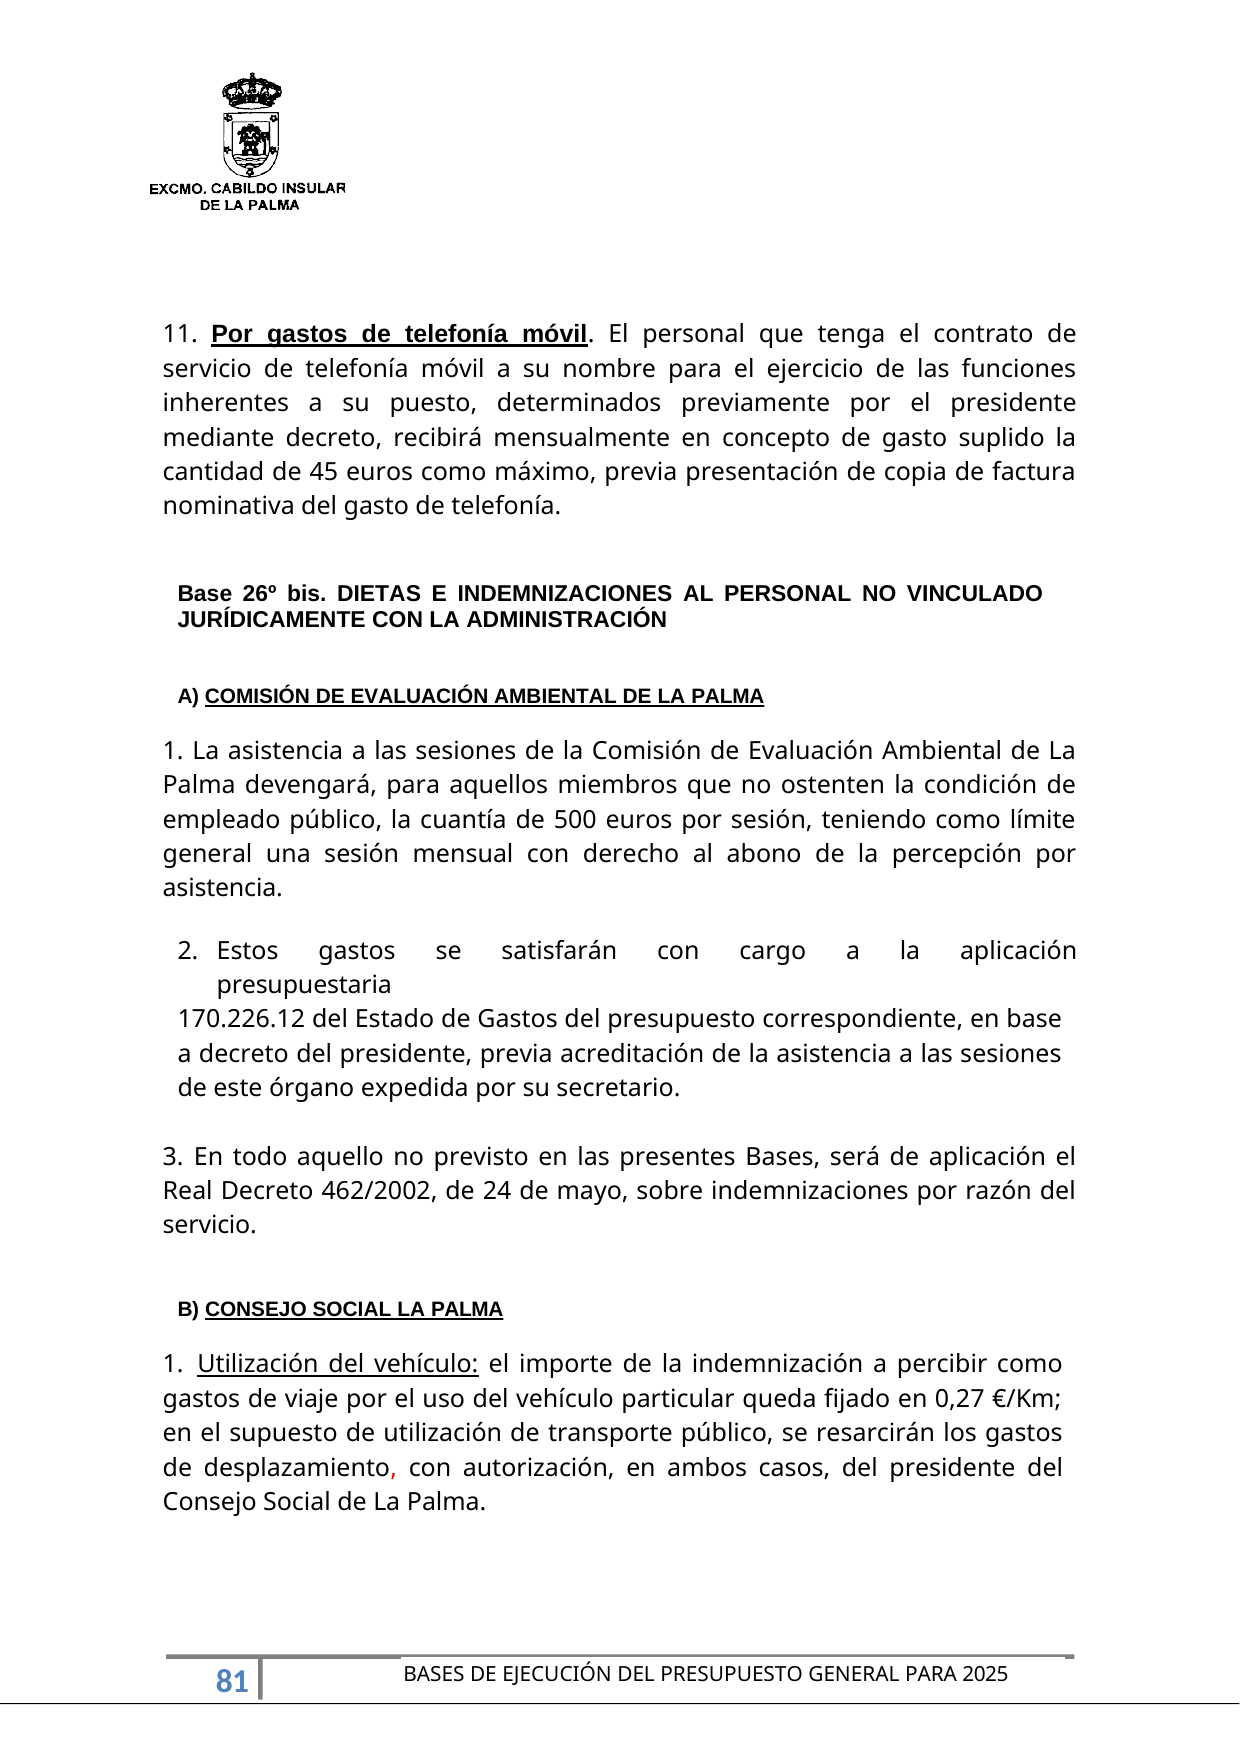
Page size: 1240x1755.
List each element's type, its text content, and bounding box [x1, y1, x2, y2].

text Base 26º bis. DIETAS E INDEMNIZACIONES AL PERSONAL NO VINCULADO JURÍDICAMENTE CON LA ADMINISTRACIÓN [177, 580, 1077, 633]
list COMISIÓN DE EVALUACIÓN AMBIENTAL DE LA PALMA [177, 684, 1077, 708]
list La asistencia a las sesiones de la Comisión de Evaluación Ambiental de La Palma devengará, para aquellos miembros que no ostenten la condición de empleado público, la cuantía de 500 euros por sesión, teniendo como límite general una sesión mensual con derecho al abono de la percepción por asistencia. [162, 733, 1077, 904]
list Estos gastos se satisfarán con cargo a la aplicación presupuestaria [177, 932, 1077, 1001]
list Por gastos de telefonía móvil. El personal que tenga el contrato de servicio de telefonía móvil a su nombre para el ejercicio de las funciones inherentes a su puesto, determinados previamente por el presidente mediante decreto, recibirá mensualmente en concepto de gasto suplido la cantidad de 45 euros como máximo, previa presentación de copia de factura nominativa del gasto de telefonía. [162, 316, 1077, 522]
list Utilización del vehículo: el importe de la indemnización a percibir como gastos de viaje por el uso del vehículo particular queda fijado en 0,27 €/Km; en el supuesto de utilización de transporte público, se resarcirán los gastos de desplazamiento, con autorización, en ambos casos, del presidente del Consejo Social de La Palma. [162, 1346, 1063, 1518]
list CONSEJO SOCIAL LA PALMA [177, 1297, 1077, 1321]
list En todo aquello no previsto en las presentes Bases, será de aplicación el Real Decreto 462/2002, de 24 de mayo, sobre indemnizaciones por razón del servicio. [162, 1138, 1077, 1241]
text 170.226.12 del Estado de Gastos del presupuesto correspondiente, en base a decreto del presidente, previa acreditación de la asistencia a las sesiones de este órgano expedida por su secretario. [177, 1001, 1063, 1104]
